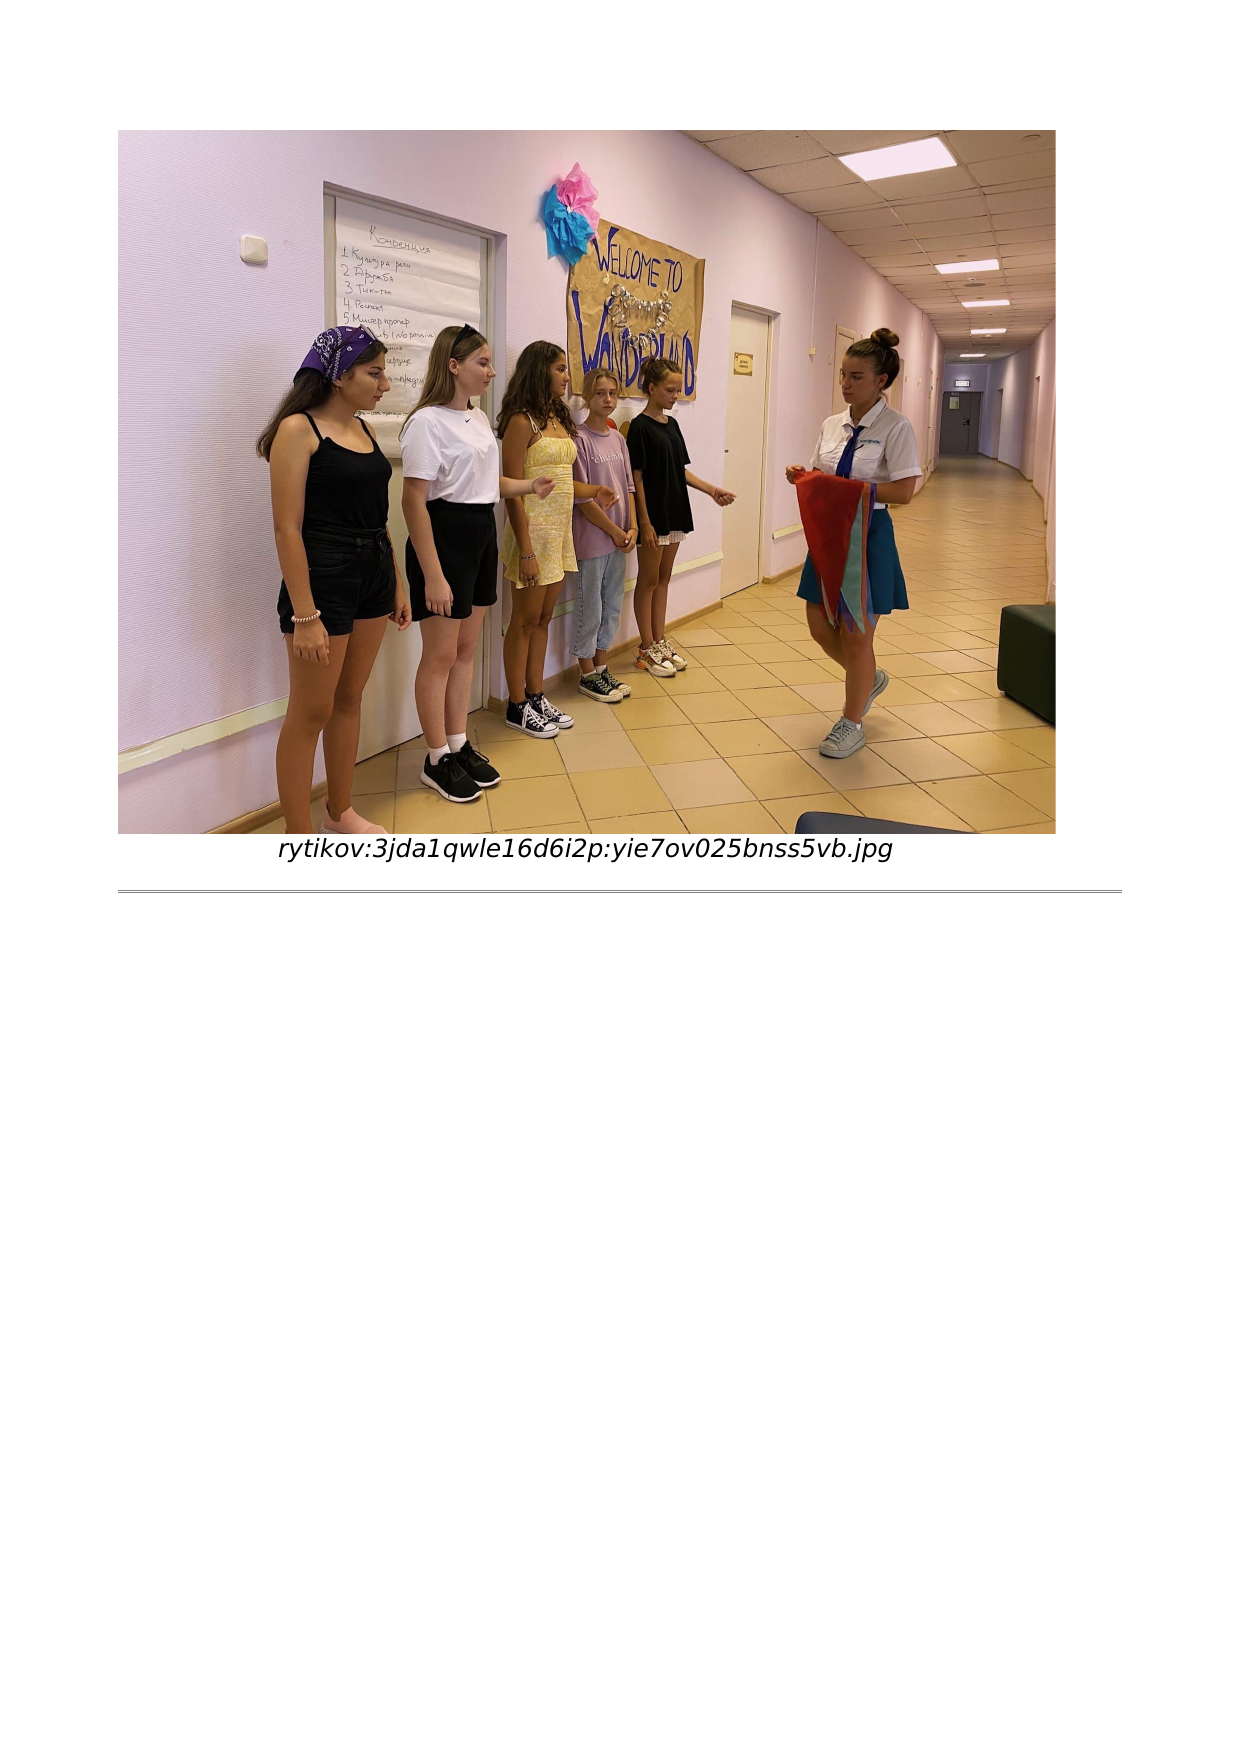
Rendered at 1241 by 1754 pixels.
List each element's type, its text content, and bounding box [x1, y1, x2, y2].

text rytikov:3jda1qwle16d6i2p:yie7ov025bnss5vb.jpg [118, 834, 1056, 863]
picture [118, 130, 1056, 834]
